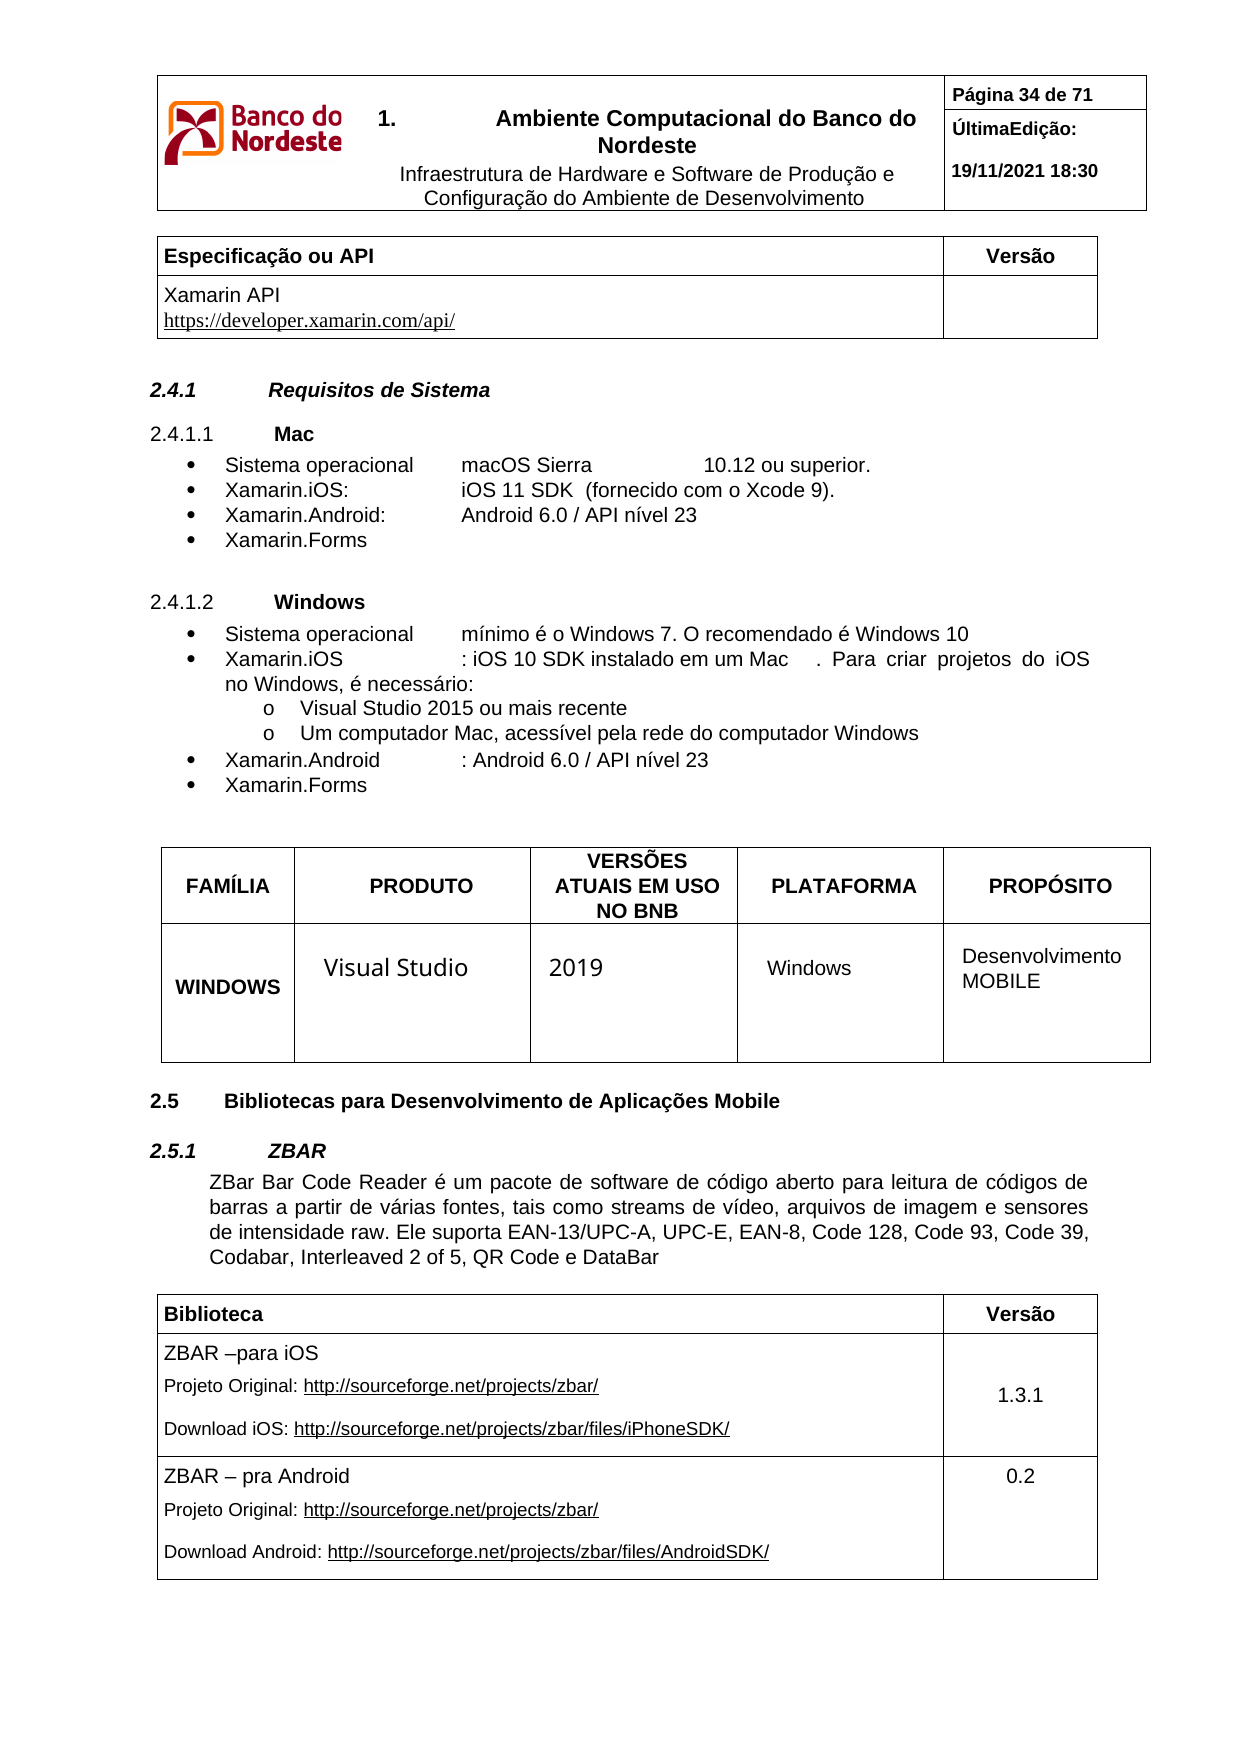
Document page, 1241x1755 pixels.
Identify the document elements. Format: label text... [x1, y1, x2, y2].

table_cell [531, 1023, 737, 1062]
subtitle Windows [150, 589, 1090, 614]
table_header Versão [944, 1295, 1097, 1332]
list Xamarin.Forms [187, 772, 1090, 797]
list Xamarin.iOS: iOS 11 SDK (fornecido com o Xcode 9). [187, 477, 1090, 502]
table_cell Desenvolvimento MOBILE [944, 924, 1150, 1023]
subtitle ZBAR [150, 1138, 1090, 1163]
list Xamarin.iOS : iOS 10 SDK instalado em um Mac . Para criar projetos do iOS no Windows, é necessário: [187, 645, 1090, 695]
table_header PRODUTO [295, 848, 530, 923]
table_header PLATAFORMA [738, 848, 943, 923]
table_cell Windows [738, 924, 943, 1023]
list Visual Studio 2015 ou mais recente [262, 695, 1090, 721]
table_cell ZBAR – pra Android Projeto Original: http://sourceforge.net/projects/zbar/ Download Android: http://sourceforge.net/projects/zbar/files/AndroidSDK/ [158, 1457, 943, 1579]
table_cell [738, 1023, 943, 1062]
table_cell Xamarin API https://developer.xamarin.com/api/ [158, 276, 943, 338]
table_cell [944, 1023, 1150, 1062]
table_header VERSÕES ATUAIS EM USO NO BNB [531, 848, 737, 923]
list Xamarin.Android : Android 6.0 / API nível 23 [187, 747, 1090, 772]
table_cell 0.2 [944, 1457, 1097, 1579]
table_header PROPÓSITO [944, 848, 1150, 923]
subtitle Bibliotecas para Desenvolvimento de Aplicações Mobile [150, 1088, 1090, 1113]
table_header Versão [944, 237, 1097, 274]
table_cell 2019 [531, 924, 737, 1023]
table_header Biblioteca [158, 1295, 943, 1332]
table_cell 1.3.1 [944, 1334, 1097, 1456]
table_cell WINDOWS [162, 924, 294, 1062]
subtitle Requisitos de Sistema [150, 377, 1090, 402]
table_header Especificação ou API [158, 237, 943, 274]
list Sistema operacional macOS Sierra 10.12 ou superior. [187, 452, 1090, 477]
subtitle Mac [150, 420, 1090, 445]
list Sistema operacional mínimo é o Windows 7. O recomendado é Windows 10 [187, 620, 1090, 645]
text ZBar Bar Code Reader é um pacote de software de código aberto para leitura de códigos de barras a partir de várias fontes, tais como streams de vídeo, arquivos de imagem e sensores de intensidade raw. Ele suporta EAN-13/UPC-A, UPC-E, EAN-8, Code 128, Code 93, Code 39, Codabar, Interleaved 2 of 5, QR Code e DataBar [209, 1169, 1090, 1269]
table_header FAMÍLIA [162, 848, 294, 923]
list Um computador Mac, acessível pela rede do computador Windows [262, 721, 1090, 747]
table_cell [295, 1023, 530, 1062]
table_cell Visual Studio [295, 924, 530, 1023]
list Xamarin.Forms [187, 527, 1090, 552]
table_cell [944, 276, 1097, 338]
list Xamarin.Android: Android 6.0 / API nível 23 [187, 502, 1090, 527]
table_cell ZBAR –para iOS Projeto Original: http://sourceforge.net/projects/zbar/ Download iOS: http://sourceforge.net/projects/zbar/files/iPhoneSDK/ [158, 1334, 943, 1456]
